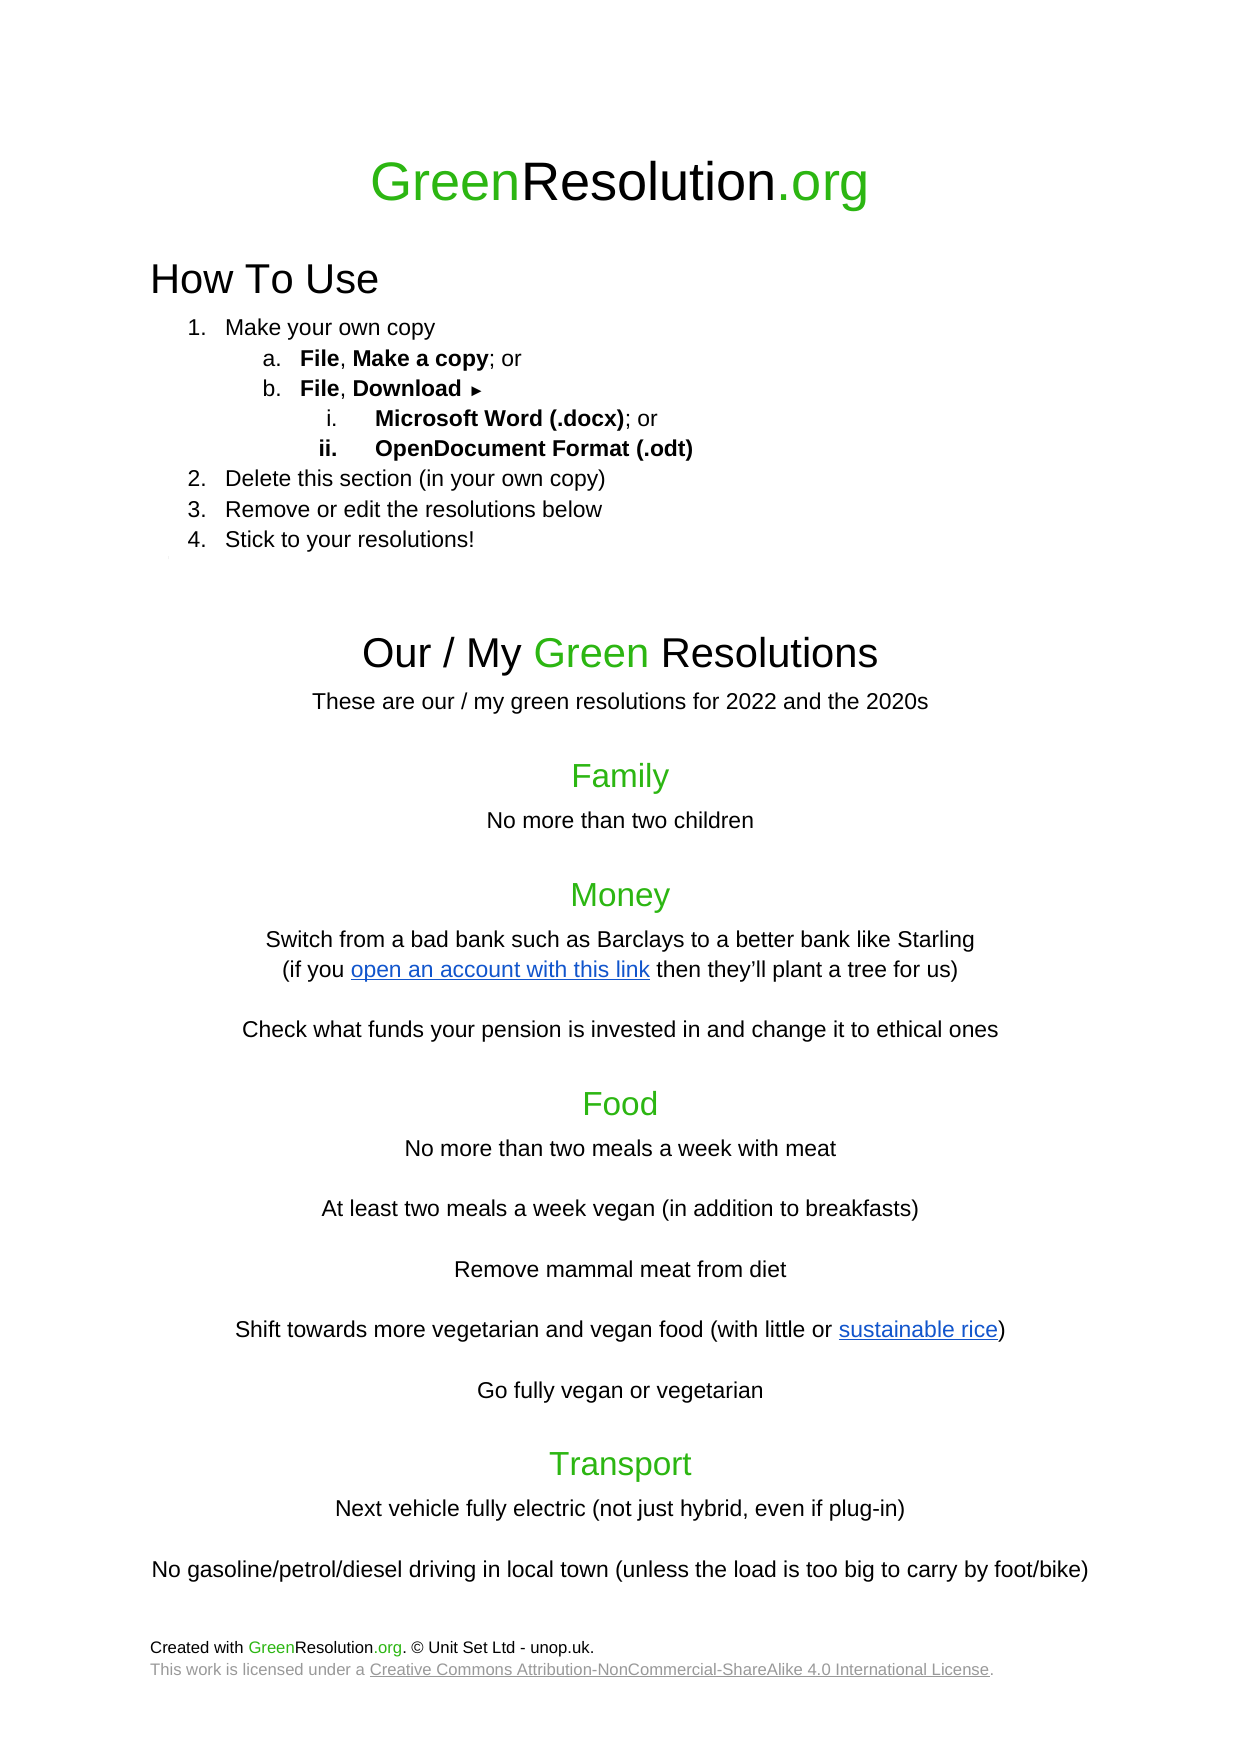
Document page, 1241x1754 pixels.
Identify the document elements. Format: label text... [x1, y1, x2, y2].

text No more than two children [150, 807, 1090, 833]
text Switch from a bad bank such as Barclays to a better bank like Starling [150, 926, 1090, 952]
list Delete this section (in your own copy) [187, 465, 1090, 492]
list File, Make a copy; or [262, 344, 1090, 371]
list Microsoft Word (.docx); or [337, 405, 1090, 431]
list OpenDocument Format (.odt) [337, 435, 1090, 462]
text Shift towards more vegetarian and vegan food (with little or sustainable rice) [150, 1316, 1090, 1342]
subtitle Money [150, 875, 1090, 913]
list Remove or edit the resolutions below [187, 496, 1090, 522]
subtitle How To Use [150, 254, 1090, 302]
text Remove mammal meat from diet [150, 1256, 1090, 1282]
text No gasoline/petrol/diesel driving in local town (unless the load is too big to carry by foot/bike) [150, 1556, 1090, 1582]
text (if you open an account with this link then they’ll plant a tree for us) [150, 956, 1090, 982]
text No more than two meals a week with meat [150, 1135, 1090, 1161]
list File, Download ► [262, 375, 1090, 401]
text At least two meals a week vegan (in addition to breakfasts) [150, 1195, 1090, 1222]
title GreenResolution.org [150, 150, 1090, 212]
list Stick to your resolutions! [187, 526, 1090, 552]
subtitle Family [150, 756, 1090, 794]
list Make your own copy [187, 314, 1090, 341]
text Next vehicle fully electric (not just hybrid, even if plug-in) [150, 1495, 1090, 1522]
subtitle Transport [150, 1444, 1090, 1483]
text Check what funds your pension is invested in and change it to ethical ones [150, 1016, 1090, 1043]
text Go fully vegan or vegetarian [150, 1377, 1090, 1403]
text These are our / my green resolutions for 2022 and the 2020s [150, 688, 1090, 715]
subtitle Food [150, 1084, 1090, 1122]
subtitle Our / My Green Resolutions [150, 628, 1090, 676]
